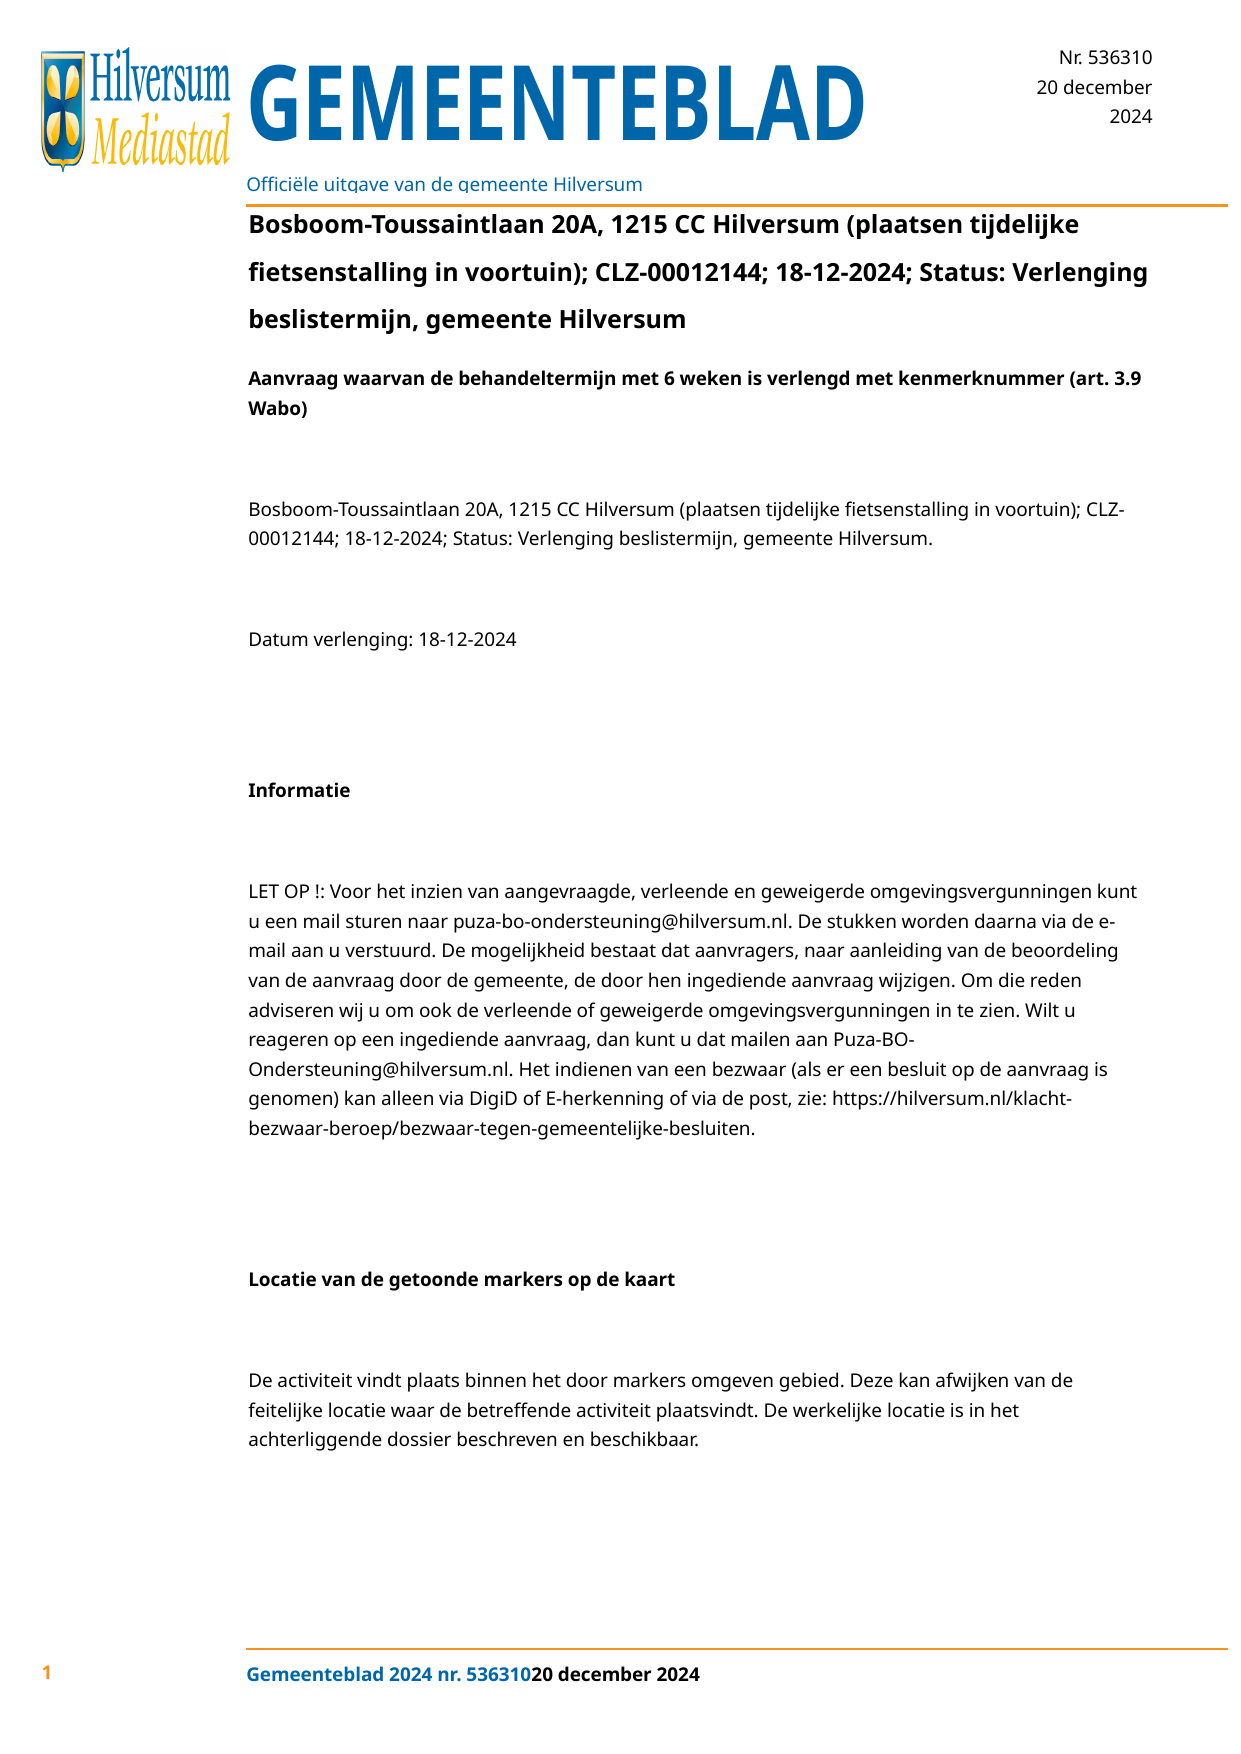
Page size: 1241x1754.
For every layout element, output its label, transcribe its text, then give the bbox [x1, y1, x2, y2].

text Bosboom-Toussaintlaan 20A, 1215 CC Hilversum (plaatsen tijdelijke fietsenstalling in voortuin); CLZ-00012144; 18-12-2024; Status: Verlenging beslistermijn, gemeente Hilversum. [248, 496, 1152, 551]
text Bosboom-Toussaintlaan 20A, 1215 CC Hilversum (plaatsen tijdelijke fietsenstalling in voortuin); CLZ-00012144; 18-12-2024; Status: Verlenging beslistermijn, gemeente Hilversum [248, 207, 1152, 336]
text Aanvraag waarvan de behandeltermijn met 6 weken is verlengd met kenmerknummer (art. 3.9 Wabo) [248, 366, 1152, 421]
text De activiteit vindt plaats binnen het door markers omgeven gebied. Deze kan afwijken van de feitelijke locatie waar de betreffende activiteit plaatsvindt. De werkelijke locatie is in het achterliggende dossier beschreven en beschikbaar. [248, 1367, 1152, 1452]
text Locatie van de getoonde markers op de kaart [248, 1266, 1152, 1292]
text LET OP !: Voor het inzien van aangevraagde, verleende en geweigerde omgevingsvergunningen kunt u een mail sturen naar puza-bo-ondersteuning@hilversum.nl. De stukken worden daarna via de e-mail aan u verstuurd. De mogelijkheid bestaat dat aanvragers, naar aanleiding van de beoordeling van de aanvraag door de gemeente, de door hen ingediende aanvraag wijzigen. Om die reden adviseren wij u om ook de verleende of geweigerde omgevingsvergunningen in te zien. Wilt u reageren op een ingediende aanvraag, dan kunt u dat mailen aan Puza-BO-Ondersteuning@hilversum.nl. Het indienen van een bezwaar (als er een besluit op de aanvraag is genomen) kan alleen via DigiD of E-herkenning of via de post, zie: https://hilversum.nl/klacht-bezwaar-beroep/bezwaar-tegen-gemeentelijke-besluiten. [248, 878, 1152, 1141]
text Datum verlenging: 18-12-2024 [248, 626, 1152, 652]
text Informatie [248, 778, 1152, 803]
picture [41, 47, 231, 172]
